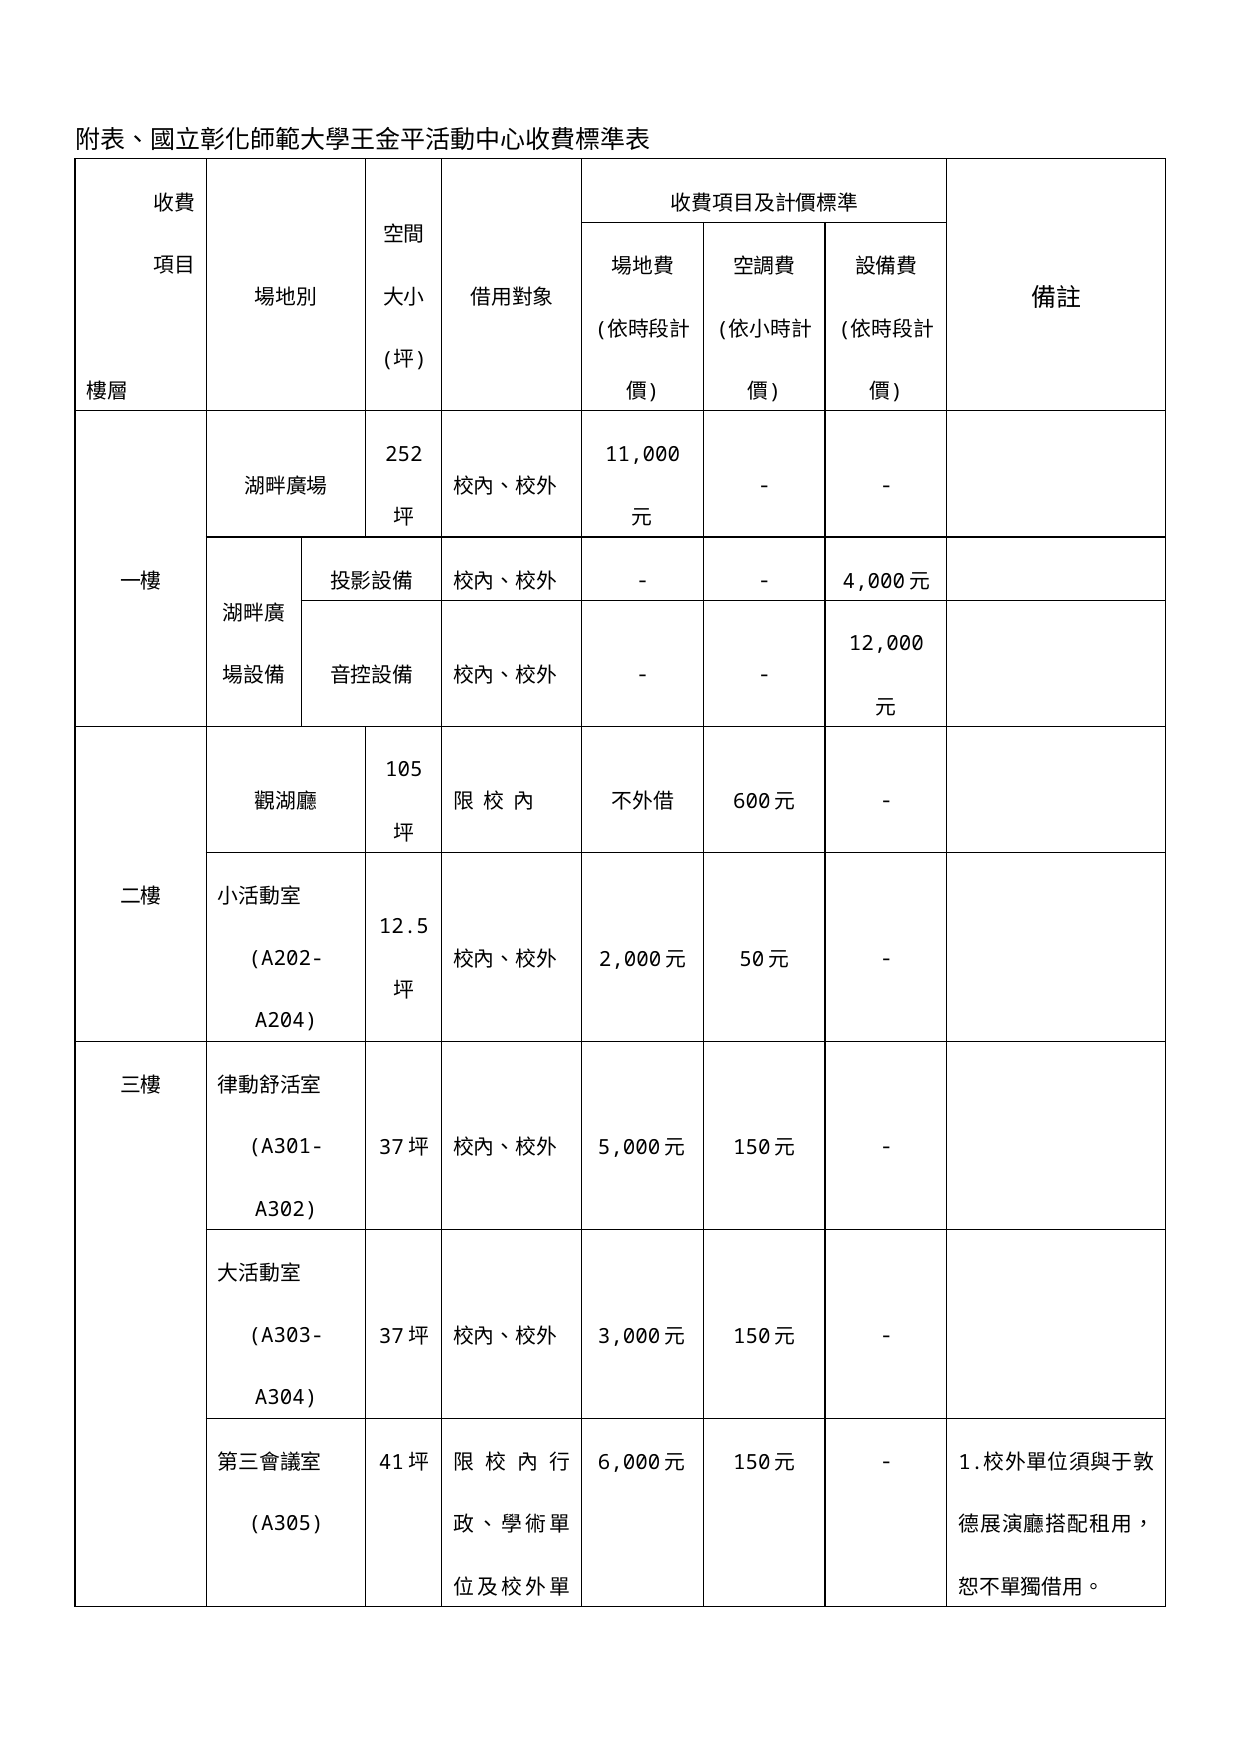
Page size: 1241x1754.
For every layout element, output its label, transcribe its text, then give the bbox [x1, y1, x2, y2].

table_header 場地別 [207, 159, 365, 410]
table_cell 校內、校外 [442, 853, 581, 1041]
table_cell - [826, 1042, 946, 1229]
table_cell 4,000元 [826, 538, 946, 600]
table_cell 105坪 [366, 727, 441, 852]
table_cell [947, 727, 1165, 852]
table_cell 小活動室 (A202-A204) [207, 853, 365, 1041]
table_cell 6,000元 [582, 1419, 703, 1606]
table_cell 音控設備 [302, 601, 441, 726]
table_cell 11,000元 [582, 411, 703, 536]
table_cell 一樓 [76, 411, 206, 726]
table_cell 600元 [704, 727, 824, 852]
table_cell 37坪 [366, 1042, 441, 1229]
table_cell 空調費 (依小時計價) [704, 223, 824, 410]
table_cell - [582, 538, 703, 600]
table_cell 二樓 [76, 727, 206, 1041]
table_cell 限校內 [442, 727, 581, 852]
table_cell - [826, 411, 946, 536]
table_cell - [704, 538, 824, 600]
table_cell [947, 1042, 1165, 1229]
table_cell 50元 [704, 853, 824, 1041]
table_cell 校內、校外 [442, 411, 581, 536]
table_cell 150元 [704, 1230, 824, 1418]
table_cell 湖畔廣場 [207, 411, 365, 536]
table_cell 投影設備 [302, 538, 441, 600]
table_header 借用對象 [442, 159, 581, 410]
table_cell - [582, 601, 703, 726]
table_cell [947, 411, 1165, 536]
table_header 收費 項目 樓層 [76, 159, 206, 410]
table_cell 12,000元 [826, 601, 946, 726]
table_cell 校內、校外 [442, 1230, 581, 1418]
table_cell 12.5坪 [366, 853, 441, 1041]
table_cell - [826, 853, 946, 1041]
table_cell [947, 601, 1165, 726]
table_cell [947, 1230, 1165, 1418]
table_cell 不外借 [582, 727, 703, 852]
table_cell 湖畔廣場設備 [207, 538, 301, 726]
table_cell - [826, 727, 946, 852]
table_cell 1.校外單位須與于敦德展演廳搭配租用，恕不單獨借用。 [947, 1419, 1165, 1606]
text 附表、國立彰化師範大學王金平活動中心收費標準表 [75, 96, 1165, 158]
table_cell - [826, 1230, 946, 1418]
table_cell 3,000元 [582, 1230, 703, 1418]
table_header 空間大小 (坪) [366, 159, 441, 410]
table_cell 校內、校外 [442, 538, 581, 600]
table_cell 限校內行政、學術單位及校外單 [442, 1419, 581, 1606]
table_cell 150元 [704, 1042, 824, 1229]
table_cell 律動舒活室 (A301-A302) [207, 1042, 365, 1229]
table_cell 校內、校外 [442, 1042, 581, 1229]
table_cell - [704, 601, 824, 726]
table_cell 觀湖廳 [207, 727, 365, 852]
table_cell [947, 853, 1165, 1041]
table_cell 252坪 [366, 411, 441, 536]
table_cell 校內、校外 [442, 601, 581, 726]
table_cell 37坪 [366, 1230, 441, 1418]
table_cell 150元 [704, 1419, 824, 1606]
table_header 備註 [947, 159, 1165, 410]
table_cell - [826, 1419, 946, 1606]
table_cell 5,000元 [582, 1042, 703, 1229]
table_cell 2,000元 [582, 853, 703, 1041]
table_cell 三樓 [76, 1042, 206, 1606]
table_cell 場地費 (依時段計價) [582, 223, 703, 410]
table_cell - [704, 411, 824, 536]
table_cell 41坪 [366, 1419, 441, 1606]
table_cell 設備費 (依時段計價) [826, 223, 946, 410]
table_cell [947, 538, 1165, 600]
table_header 收費項目及計價標準 [582, 159, 946, 222]
table_cell 第三會議室 (A305) [207, 1419, 365, 1606]
table_cell 大活動室 (A303-A304) [207, 1230, 365, 1418]
